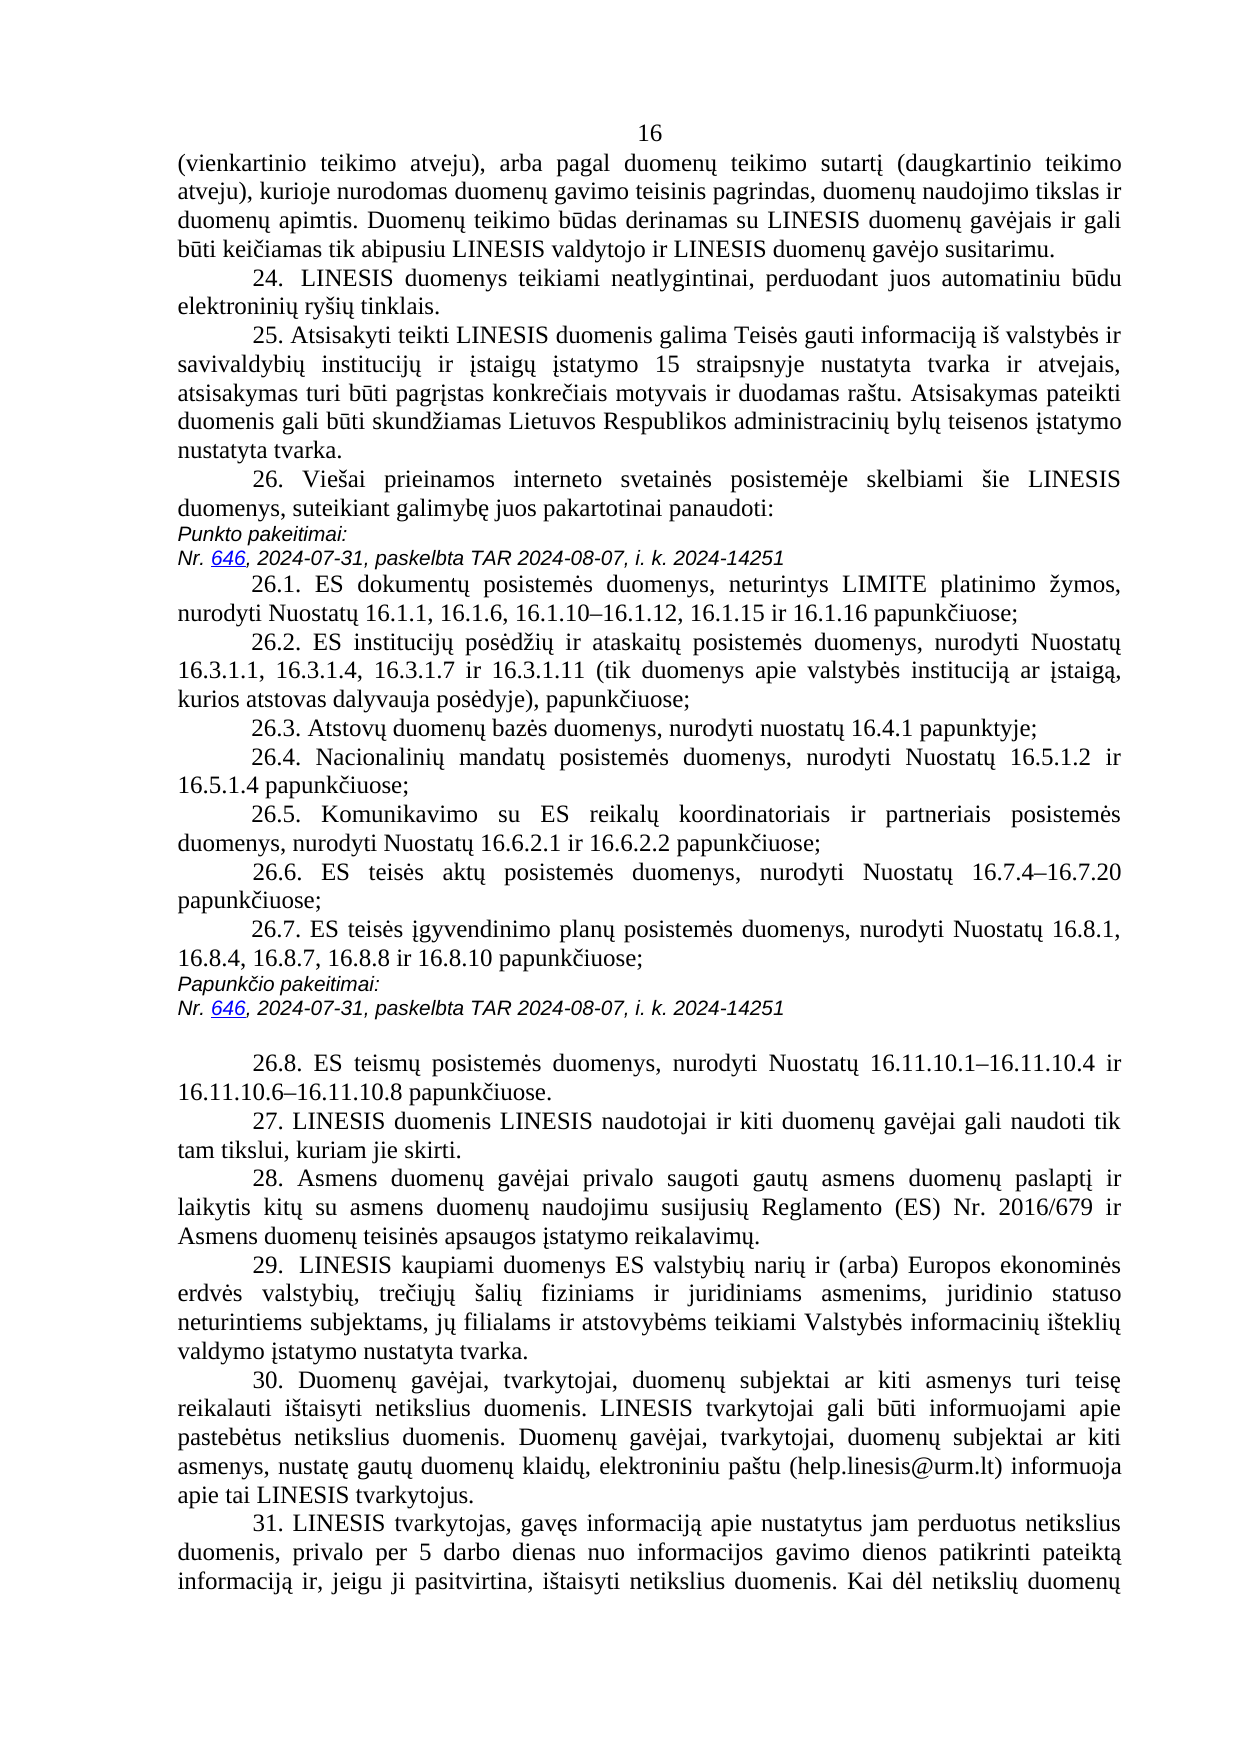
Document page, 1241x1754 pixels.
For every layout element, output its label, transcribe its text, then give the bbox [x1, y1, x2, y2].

text 26.4. Nacionalinių mandatų posistemės duomenys, nurodyti Nuostatų 16.5.1.2 ir 16.5.1.4 papunkčiuose; [177, 742, 1122, 799]
text 25. Atsisakyti teikti LINESIS duomenis galima Teisės gauti informaciją iš valstybės ir savivaldybių institucijų ir įstaigų įstatymo 15 straipsnyje nustatyta tvarka ir atvejais, atsisakymas turi būti pagrįstas konkrečiais motyvais ir duodamas raštu. Atsisakymas pateikti duomenis gali būti skundžiamas Lietuvos Respublikos administracinių bylų teisenos įstatymo nustatyta tvarka. [177, 320, 1122, 464]
text 26.3. Atstovų duomenų bazės duomenys, nurodyti nuostatų 16.4.1 papunktyje; [177, 713, 1122, 742]
text Nr. 646, 2024-07-31, paskelbta TAR 2024-08-07, i. k. 2024-14251 [177, 545, 1122, 569]
text 27. LINESIS duomenis LINESIS naudotojai ir kiti duomenų gavėjai gali naudoti tik tam tikslui, kuriam jie skirti. [177, 1106, 1122, 1163]
text 26.1. ES dokumentų posistemės duomenys, neturintys LIMITE platinimo žymos, nurodyti Nuostatų 16.1.1, 16.1.6, 16.1.10–16.1.12, 16.1.15 ir 16.1.16 papunkčiuose; [177, 569, 1122, 627]
text 26.5. Komunikavimo su ES reikalų koordinatoriais ir partneriais posistemės duomenys, nurodyti Nuostatų 16.6.2.1 ir 16.6.2.2 papunkčiuose; [177, 799, 1122, 857]
text Nr. 646, 2024-07-31, paskelbta TAR 2024-08-07, i. k. 2024-14251 [177, 996, 1122, 1020]
text 26.6. ES teisės aktų posistemės duomenys, nurodyti Nuostatų 16.7.4–16.7.20 papunkčiuose; [177, 857, 1122, 914]
text 28. Asmens duomenų gavėjai privalo saugoti gautų asmens duomenų paslaptį ir laikytis kitų su asmens duomenų naudojimu susijusių Reglamento (ES) Nr. 2016/679 ir Asmens duomenų teisinės apsaugos įstatymo reikalavimų. [177, 1163, 1122, 1250]
text 24. LINESIS duomenys teikiami neatlygintinai, perduodant juos automatiniu būdu elektroninių ryšių tinklais. [177, 263, 1122, 320]
text Punkto pakeitimai: [177, 521, 1122, 545]
text Papunkčio pakeitimai: [177, 972, 1122, 996]
text 26.7. ES teisės įgyvendinimo planų posistemės duomenys, nurodyti Nuostatų 16.8.1, 16.8.4, 16.8.7, 16.8.8 ir 16.8.10 papunkčiuose; [177, 914, 1122, 972]
text 26.8. ES teismų posistemės duomenys, nurodyti Nuostatų 16.11.10.1–16.11.10.4 ir 16.11.10.6–16.11.10.8 papunkčiuose. [177, 1048, 1122, 1106]
text 26.2. ES institucijų posėdžių ir ataskaitų posistemės duomenys, nurodyti Nuostatų 16.3.1.1, 16.3.1.4, 16.3.1.7 ir 16.3.1.11 (tik duomenys apie valstybės instituciją ar įstaigą, kurios atstovas dalyvauja posėdyje), papunkčiuose; [177, 627, 1122, 713]
text 26. Viešai prieinamos interneto svetainės posistemėje skelbiami šie LINESIS duomenys, suteikiant galimybę juos pakartotinai panaudoti: [177, 464, 1122, 521]
text 31. LINESIS tvarkytojas, gavęs informaciją apie nustatytus jam perduotus netikslius duomenis, privalo per 5 darbo dienas nuo informacijos gavimo dienos patikrinti pateiktą informaciją ir, jeigu ji pasitvirtina, ištaisyti netikslius duomenis. Kai dėl netikslių duomenų [177, 1508, 1122, 1595]
text 30. Duomenų gavėjai, tvarkytojai, duomenų subjektai ar kiti asmenys turi teisę reikalauti ištaisyti netikslius duomenis. LINESIS tvarkytojai gali būti informuojami apie pastebėtus netikslius duomenis. Duomenų gavėjai, tvarkytojai, duomenų subjektai ar kiti asmenys, nustatę gautų duomenų klaidų, elektroniniu paštu (help.linesis@urm.lt) informuoja apie tai LINESIS tvarkytojus. [177, 1365, 1122, 1508]
text (vienkartinio teikimo atveju), arba pagal duomenų teikimo sutartį (daugkartinio teikimo atveju), kurioje nurodomas duomenų gavimo teisinis pagrindas, duomenų naudojimo tikslas ir duomenų apimtis. Duomenų teikimo būdas derinamas su LINESIS duomenų gavėjais ir gali būti keičiamas tik abipusiu LINESIS valdytojo ir LINESIS duomenų gavėjo susitarimu. [177, 148, 1122, 263]
text 29. LINESIS kaupiami duomenys ES valstybių narių ir (arba) Europos ekonominės erdvės valstybių, trečiųjų šalių fiziniams ir juridiniams asmenims, juridinio statuso neturintiems subjektams, jų filialams ir atstovybėms teikiami Valstybės informacinių išteklių valdymo įstatymo nustatyta tvarka. [177, 1250, 1122, 1365]
